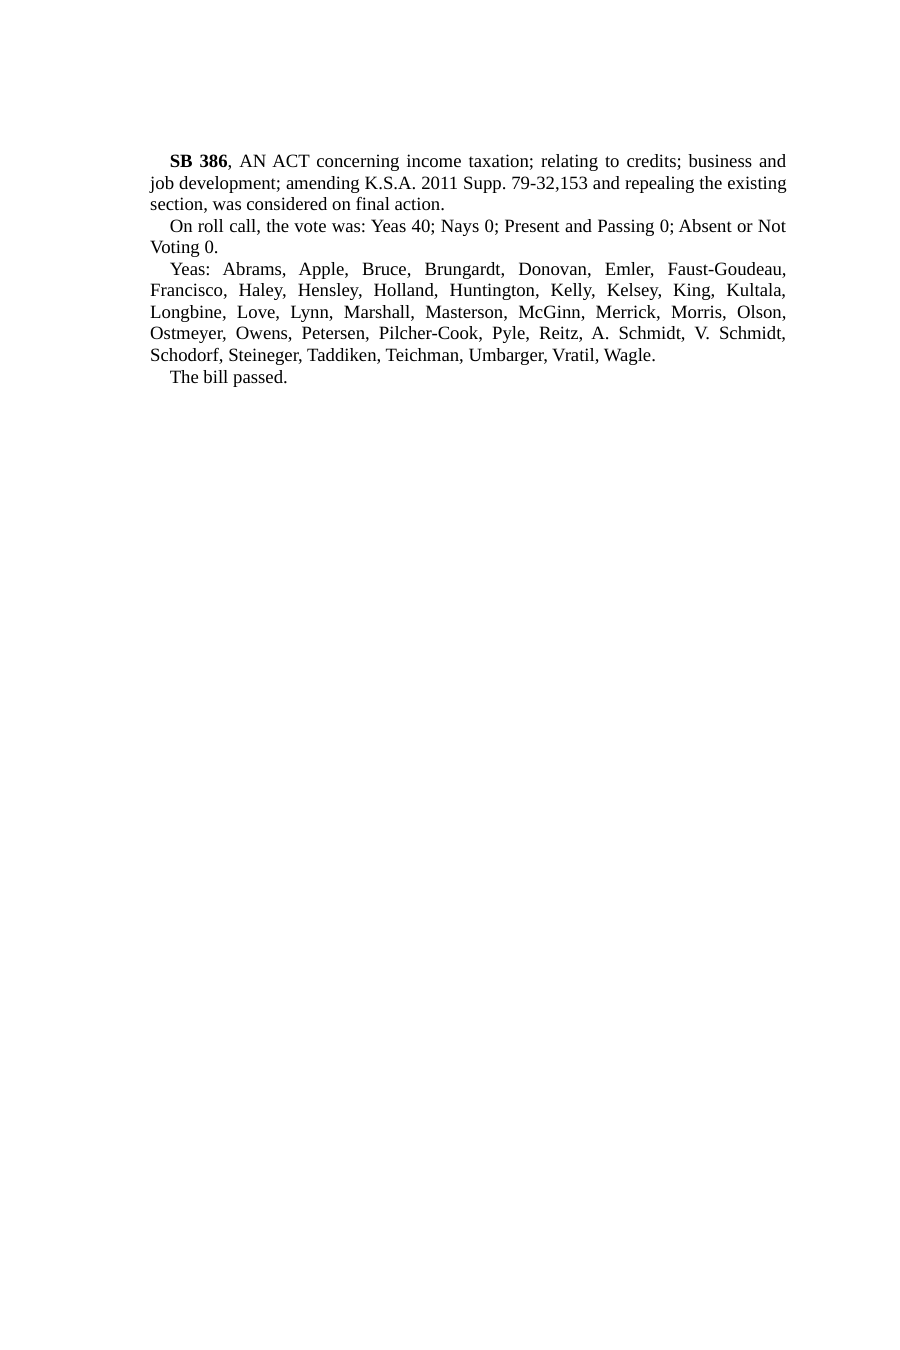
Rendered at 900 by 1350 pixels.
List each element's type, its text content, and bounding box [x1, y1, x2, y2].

text SB 386, AN ACT concerning income taxation; relating to credits; business and job development; amending K.S.A. 2011 Supp. 79-32,153 and repealing the existing section, was considered on final action. [150, 150, 787, 215]
text The bill passed. [150, 366, 787, 387]
text On roll call, the vote was: Yeas 40; Nays 0; Present and Passing 0; Absent or Not Voting 0. [150, 215, 787, 258]
text Yeas: Abrams, Apple, Bruce, Brungardt, Donovan, Emler, Faust-Goudeau, Francisco, Haley, Hensley, Holland, Huntington, Kelly, Kelsey, King, Kultala, Longbine, Love, Lynn, Marshall, Masterson, McGinn, Merrick, Morris, Olson, Ostmeyer, Owens, Petersen, Pilcher-Cook, Pyle, Reitz, A. Schmidt, V. Schmidt, Schodorf, Steineger, Taddiken, Teichman, Umbarger, Vratil, Wagle. [150, 258, 787, 366]
